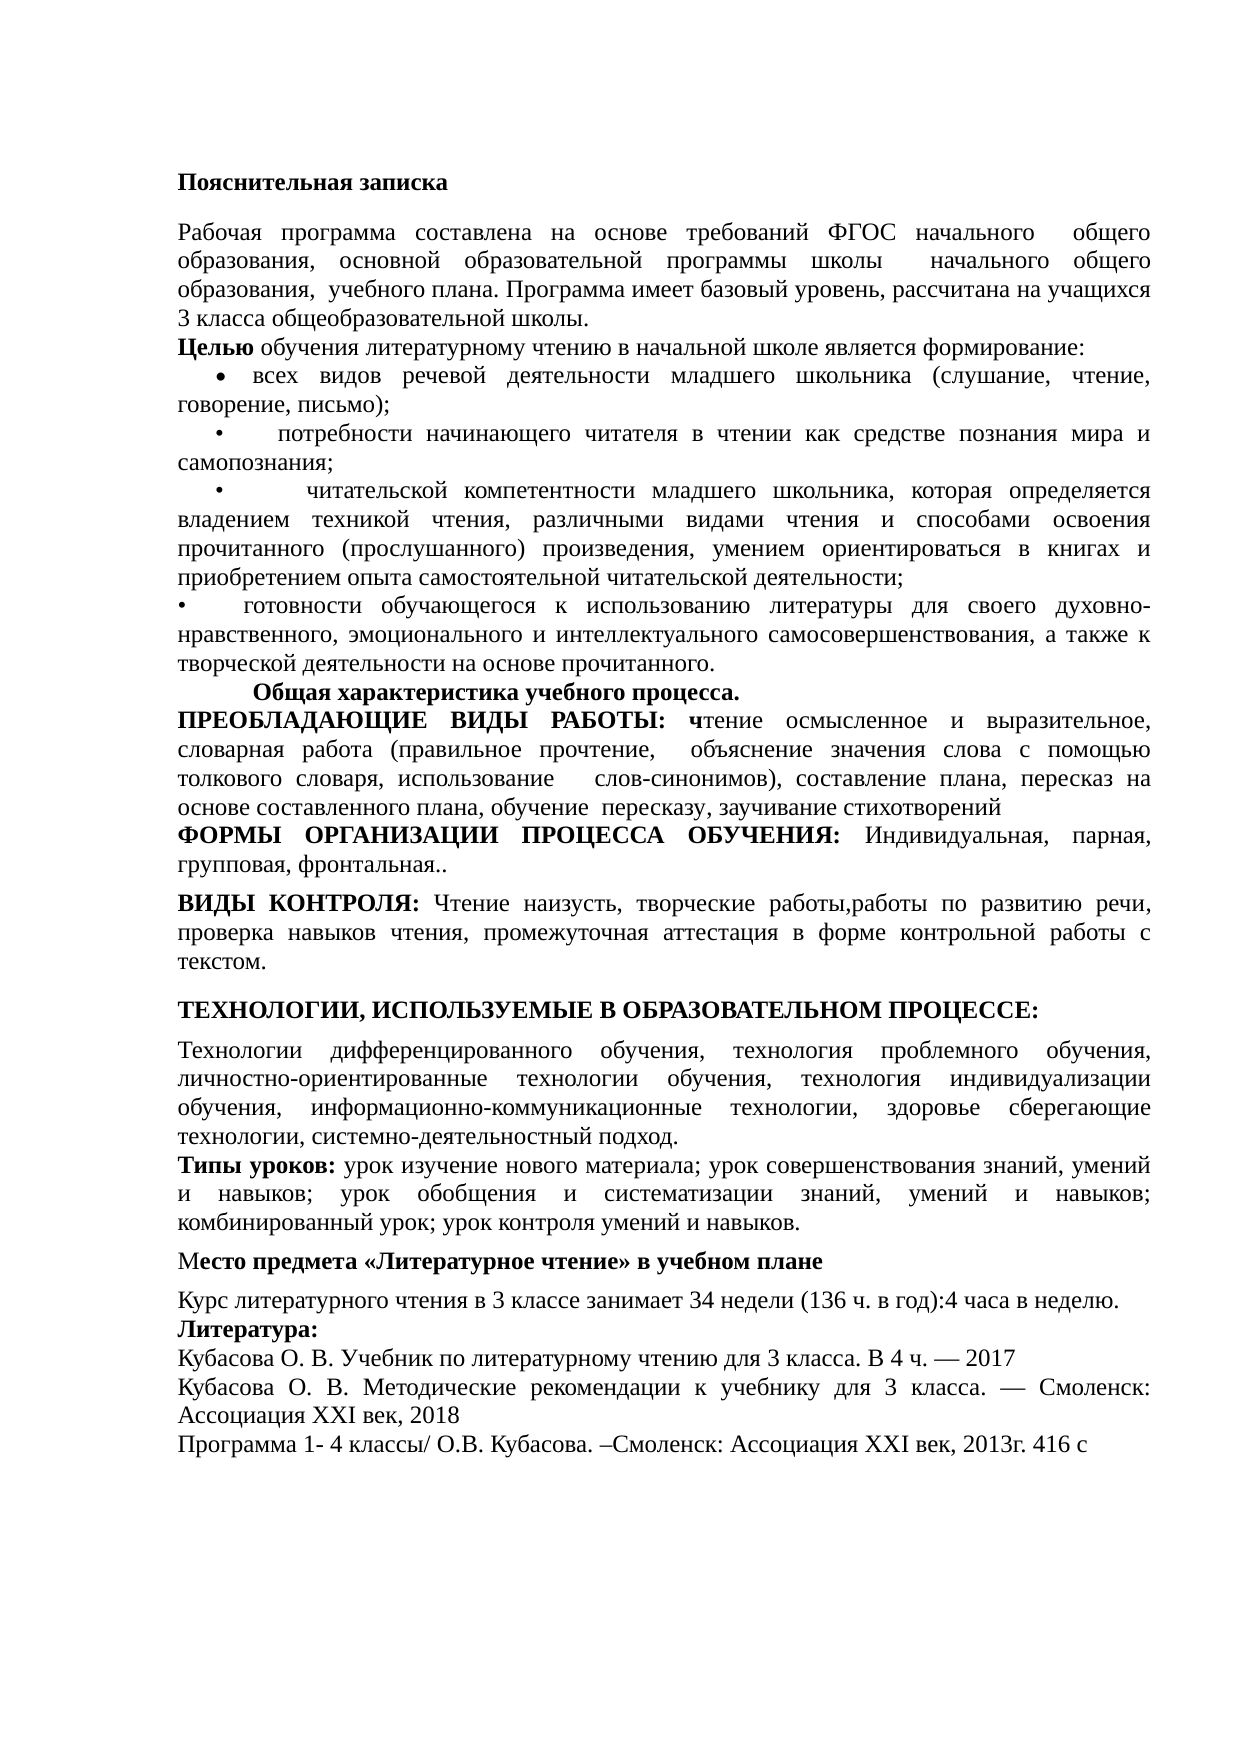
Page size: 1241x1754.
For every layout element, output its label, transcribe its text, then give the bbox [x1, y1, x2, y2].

text • готовности обучающегося к использованию литературы для своего духовно-нравственного, эмоционального и интеллектуального самосовершенствования, а также к творческой деятельности на основе прочитанного. [177, 591, 1152, 677]
text • читательской компетентности младшего школьника, которая определяется владением техникой чтения, различными видами чтения и способами освоения прочитанного (прослушанного) произведения, умением ориентироваться в книгах и приобретением опыта самостоятельной читательской деятельности; [177, 476, 1152, 591]
text Курс литературного чтения в 3 классе занимает 34 недели (136 ч. в год):4 часа в неделю. [177, 1286, 1152, 1314]
text Типы уроков: урок изучение нового материала; урок совершенствования знаний, умений и навыков; урок обобщения и систематизации знаний, умений и навыков; комбинированный урок; урок контроля умений и навыков. [177, 1150, 1152, 1236]
text Кубасова О. В. Методические рекомендации к учебнику для 3 класса. — Смоленск: Ассоциация XXI век, 2018 [177, 1372, 1152, 1429]
text • потребности начинающего читателя в чтении как средстве познания мира и самопознания; [177, 418, 1152, 476]
text ПРЕОБЛАДАЮЩИЕ ВИДЫ РАБОТЫ: чтение осмысленное и выразительное, словарная работа (правильное прочтение, объяснение значения слова с помощью толкового словаря, использование слов-синонимов), составление плана, пересказ на основе составленного плана, обучение пересказу, заучивание стихотворений [177, 706, 1152, 821]
text Технологии дифференцированного обучения, технология проблемного обучения, личностно-ориентированные технологии обучения, технология индивидуализации обучения, информационно-коммуникационные технологии, здоровье сберегающие технологии, системно-деятельностный подход. [177, 1035, 1152, 1150]
text Литература: [177, 1314, 1152, 1343]
text Рабочая программа составлена на основе требований ФГОС начального общего образования, основной образовательной программы школы начального общего образования, учебного плана. Программа имеет базовый уровень, рассчитана на учащихся 3 класса общеобразовательной школы. [177, 217, 1152, 332]
text Пояснительная записка [177, 167, 1152, 196]
text Место предмета «Литературное чтение» в учебном плане [177, 1246, 1152, 1275]
text Кубасова О. В. Учебник по литературному чтению для 3 класса. В 4 ч. — 2017 [177, 1343, 1152, 1372]
text ФОРМЫ ОРГАНИЗАЦИИ ПРОЦЕССА ОБУЧЕНИЯ: Индивидуальная, парная, групповая, фронтальная.. [177, 821, 1152, 878]
list всех видов речевой деятельности младшего школьника (слушание, чтение, говорение, письмо); [140, 360, 1152, 418]
text Программа 1- 4 классы/ О.В. Кубасова. –Смоленск: Ассоциация ХХI век, 2013г. 416 с [177, 1429, 1152, 1458]
text ВИДЫ КОНТРОЛЯ: Чтение наизусть, творческие работы,работы по развитию речи, проверка навыков чтения, промежуточная аттестация в форме контрольной работы с текстом. [177, 888, 1152, 975]
text Целью обучения литературному чтению в начальной школе является формирование: [177, 332, 1152, 360]
text ТЕХНОЛОГИИ, ИСПОЛЬЗУЕМЫЕ В ОБРАЗОВАТЕЛЬНОМ ПРОЦЕССЕ: [177, 996, 1152, 1024]
text Общая характеристика учебного процесса. [252, 677, 1152, 706]
